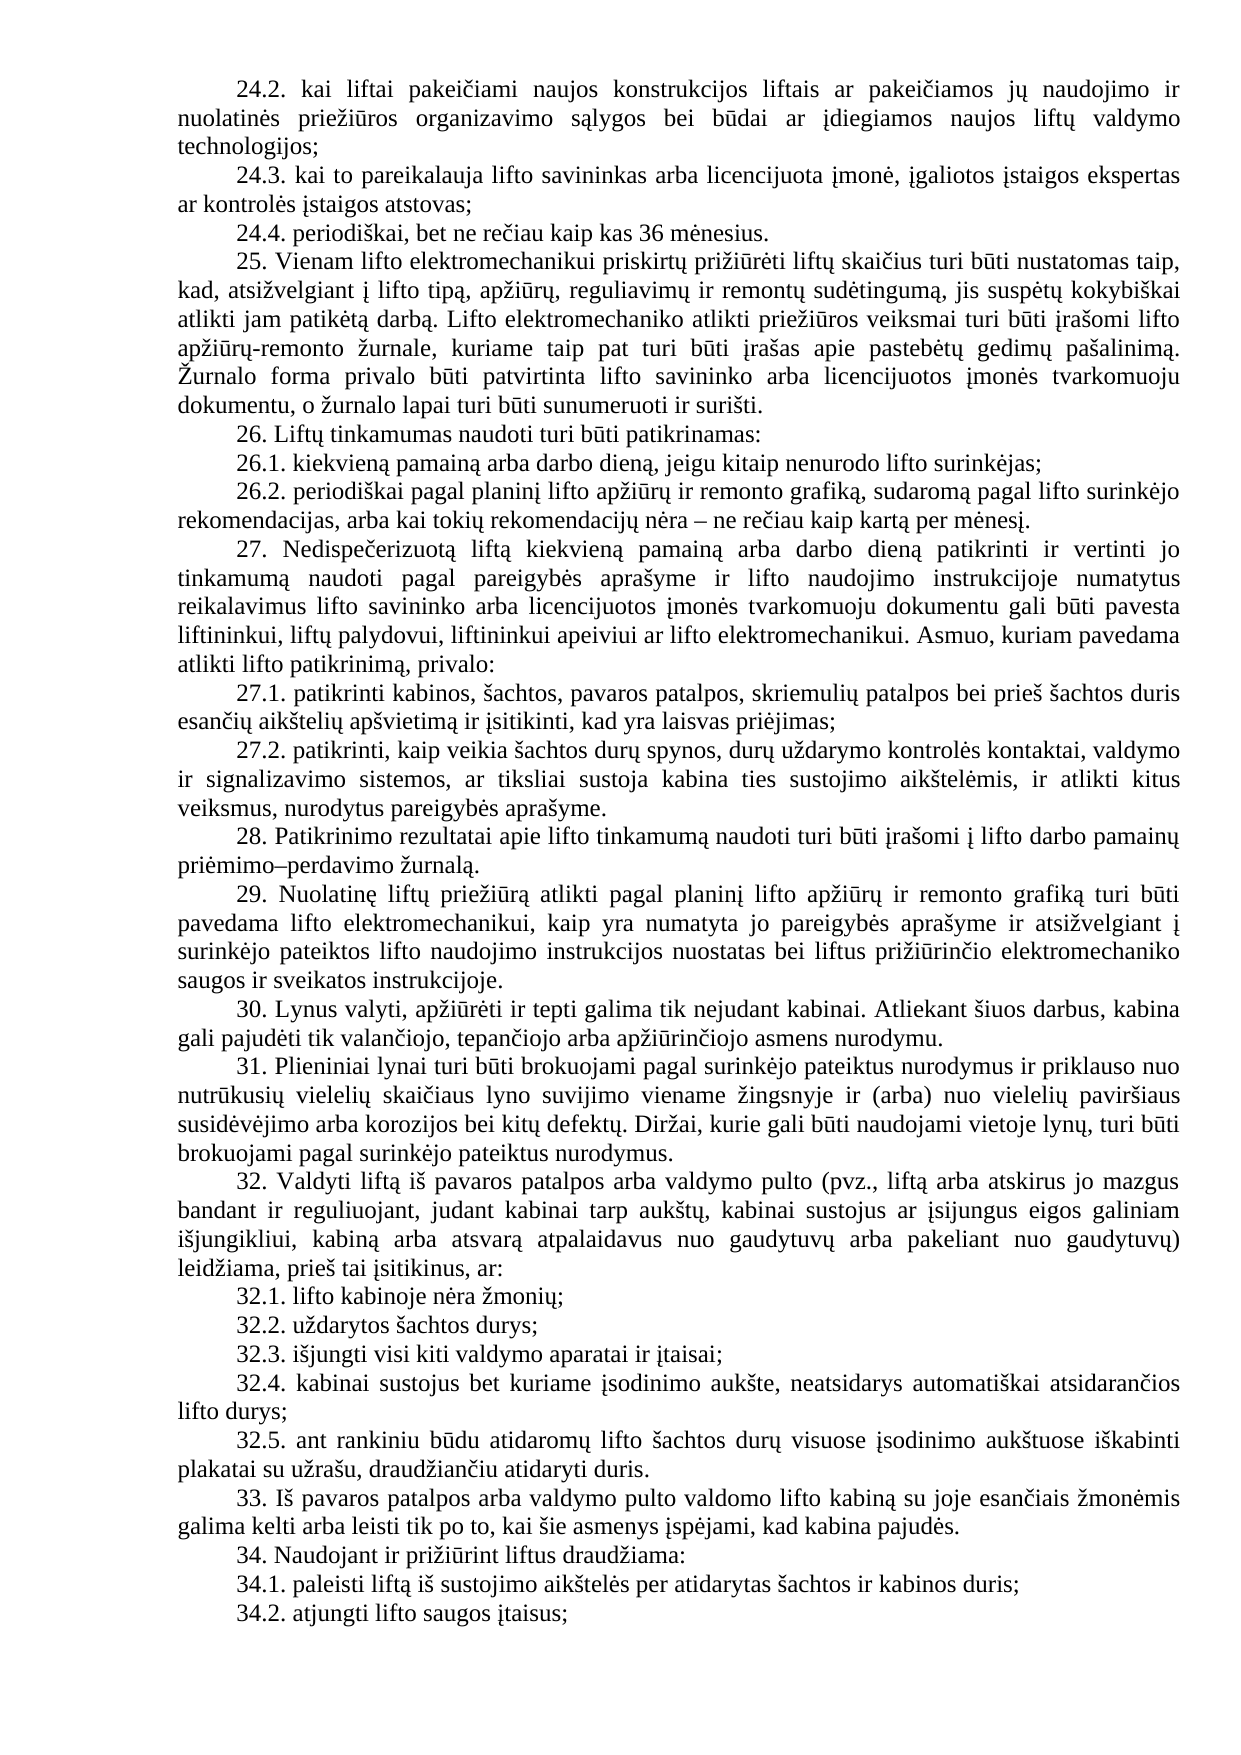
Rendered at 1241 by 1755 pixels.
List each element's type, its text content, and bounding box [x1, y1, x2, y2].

text 33. Iš pavaros patalpos arba valdymo pulto valdomo lifto kabiną su joje esančiais žmonėmis galima kelti arba leisti tik po to, kai šie asmenys įspėjami, kad kabina pajudės. [177, 1483, 1181, 1540]
text 32.5. ant rankiniu būdu atidaromų lifto šachtos durų visuose įsodinimo aukštuose iškabinti plakatai su užrašu, draudžiančiu atidaryti duris. [177, 1425, 1181, 1483]
text 24.2. kai liftai pakeičiami naujos konstrukcijos liftais ar pakeičiamos jų naudojimo ir nuolatinės priežiūros organizavimo sąlygos bei būdai ar įdiegiamos naujos liftų valdymo technologijos; [177, 74, 1181, 160]
text 34.1. paleisti liftą iš sustojimo aikštelės per atidarytas šachtos ir kabinos duris; [177, 1569, 1181, 1598]
text 32.2. uždarytos šachtos durys; [177, 1310, 1181, 1339]
text 32.4. kabinai sustojus bet kuriame įsodinimo aukšte, neatsidarys automatiškai atsidarančios lifto durys; [177, 1368, 1181, 1425]
text 32.1. lifto kabinoje nėra žmonių; [177, 1281, 1181, 1310]
text 32. Valdyti liftą iš pavaros patalpos arba valdymo pulto (pvz., liftą arba atskirus jo mazgus bandant ir reguliuojant, judant kabinai tarp aukštų, kabinai sustojus ar įsijungus eigos galiniam išjungikliui, kabiną arba atsvarą atpalaidavus nuo gaudytuvų arba pakeliant nuo gaudytuvų) leidžiama, prieš tai įsitikinus, ar: [177, 1166, 1181, 1281]
text 32.3. išjungti visi kiti valdymo aparatai ir įtaisai; [177, 1339, 1181, 1368]
text 31. Plieniniai lynai turi būti brokuojami pagal surinkėjo pateiktus nurodymus ir priklauso nuo nutrūkusių vielelių skaičiaus lyno suvijimo viename žingsnyje ir (arba) nuo vielelių paviršiaus susidėvėjimo arba korozijos bei kitų defektų. Diržai, kurie gali būti naudojami vietoje lynų, turi būti brokuojami pagal surinkėjo pateiktus nurodymus. [177, 1051, 1181, 1166]
text 27.2. patikrinti, kaip veikia šachtos durų spynos, durų uždarymo kontrolės kontaktai, valdymo ir signalizavimo sistemos, ar tiksliai sustoja kabina ties sustojimo aikštelėmis, ir atlikti kitus veiksmus, nurodytus pareigybės aprašyme. [177, 735, 1181, 821]
text 24.4. periodiškai, bet ne rečiau kaip kas 36 mėnesius. [177, 218, 1181, 246]
text 29. Nuolatinę liftų priežiūrą atlikti pagal planinį lifto apžiūrų ir remonto grafiką turi būti pavedama lifto elektromechanikui, kaip yra numatyta jo pareigybės aprašyme ir atsižvelgiant į surinkėjo pateiktos lifto naudojimo instrukcijos nuostatas bei liftus prižiūrinčio elektromechaniko saugos ir sveikatos instrukcijoje. [177, 879, 1181, 994]
text 30. Lynus valyti, apžiūrėti ir tepti galima tik nejudant kabinai. Atliekant šiuos darbus, kabina gali pajudėti tik valančiojo, tepančiojo arba apžiūrinčiojo asmens nurodymu. [177, 994, 1181, 1051]
text 27.1. patikrinti kabinos, šachtos, pavaros patalpos, skriemulių patalpos bei prieš šachtos duris esančių aikštelių apšvietimą ir įsitikinti, kad yra laisvas priėjimas; [177, 678, 1181, 735]
text 25. Vienam lifto elektromechanikui priskirtų prižiūrėti liftų skaičius turi būti nustatomas taip, kad, atsižvelgiant į lifto tipą, apžiūrų, reguliavimų ir remontų sudėtingumą, jis suspėtų kokybiškai atlikti jam patikėtą darbą. Lifto elektromechaniko atlikti priežiūros veiksmai turi būti įrašomi lifto apžiūrų-remonto žurnale, kuriame taip pat turi būti įrašas apie pastebėtų gedimų pašalinimą. Žurnalo forma privalo būti patvirtinta lifto savininko arba licencijuotos įmonės tvarkomuoju dokumentu, o žurnalo lapai turi būti sunumeruoti ir surišti. [177, 246, 1181, 419]
text 27. Nedispečerizuotą liftą kiekvieną pamainą arba darbo dieną patikrinti ir vertinti jo tinkamumą naudoti pagal pareigybės aprašyme ir lifto naudojimo instrukcijoje numatytus reikalavimus lifto savininko arba licencijuotos įmonės tvarkomuoju dokumentu gali būti pavesta liftininkui, liftų palydovui, liftininkui apeiviui ar lifto elektromechanikui. Asmuo, kuriam pavedama atlikti lifto patikrinimą, privalo: [177, 534, 1181, 678]
text 28. Patikrinimo rezultatai apie lifto tinkamumą naudoti turi būti įrašomi į lifto darbo pamainų priėmimo–perdavimo žurnalą. [177, 821, 1181, 879]
text 34. Naudojant ir prižiūrint liftus draudžiama: [177, 1540, 1181, 1569]
text 26. Liftų tinkamumas naudoti turi būti patikrinamas: [177, 419, 1181, 448]
text 26.2. periodiškai pagal planinį lifto apžiūrų ir remonto grafiką, sudaromą pagal lifto surinkėjo rekomendacijas, arba kai tokių rekomendacijų nėra – ne rečiau kaip kartą per mėnesį. [177, 476, 1181, 534]
text 24.3. kai to pareikalauja lifto savininkas arba licencijuota įmonė, įgaliotos įstaigos ekspertas ar kontrolės įstaigos atstovas; [177, 160, 1181, 218]
text 26.1. kiekvieną pamainą arba darbo dieną, jeigu kitaip nenurodo lifto surinkėjas; [177, 448, 1181, 476]
text 34.2. atjungti lifto saugos įtaisus; [177, 1598, 1181, 1626]
